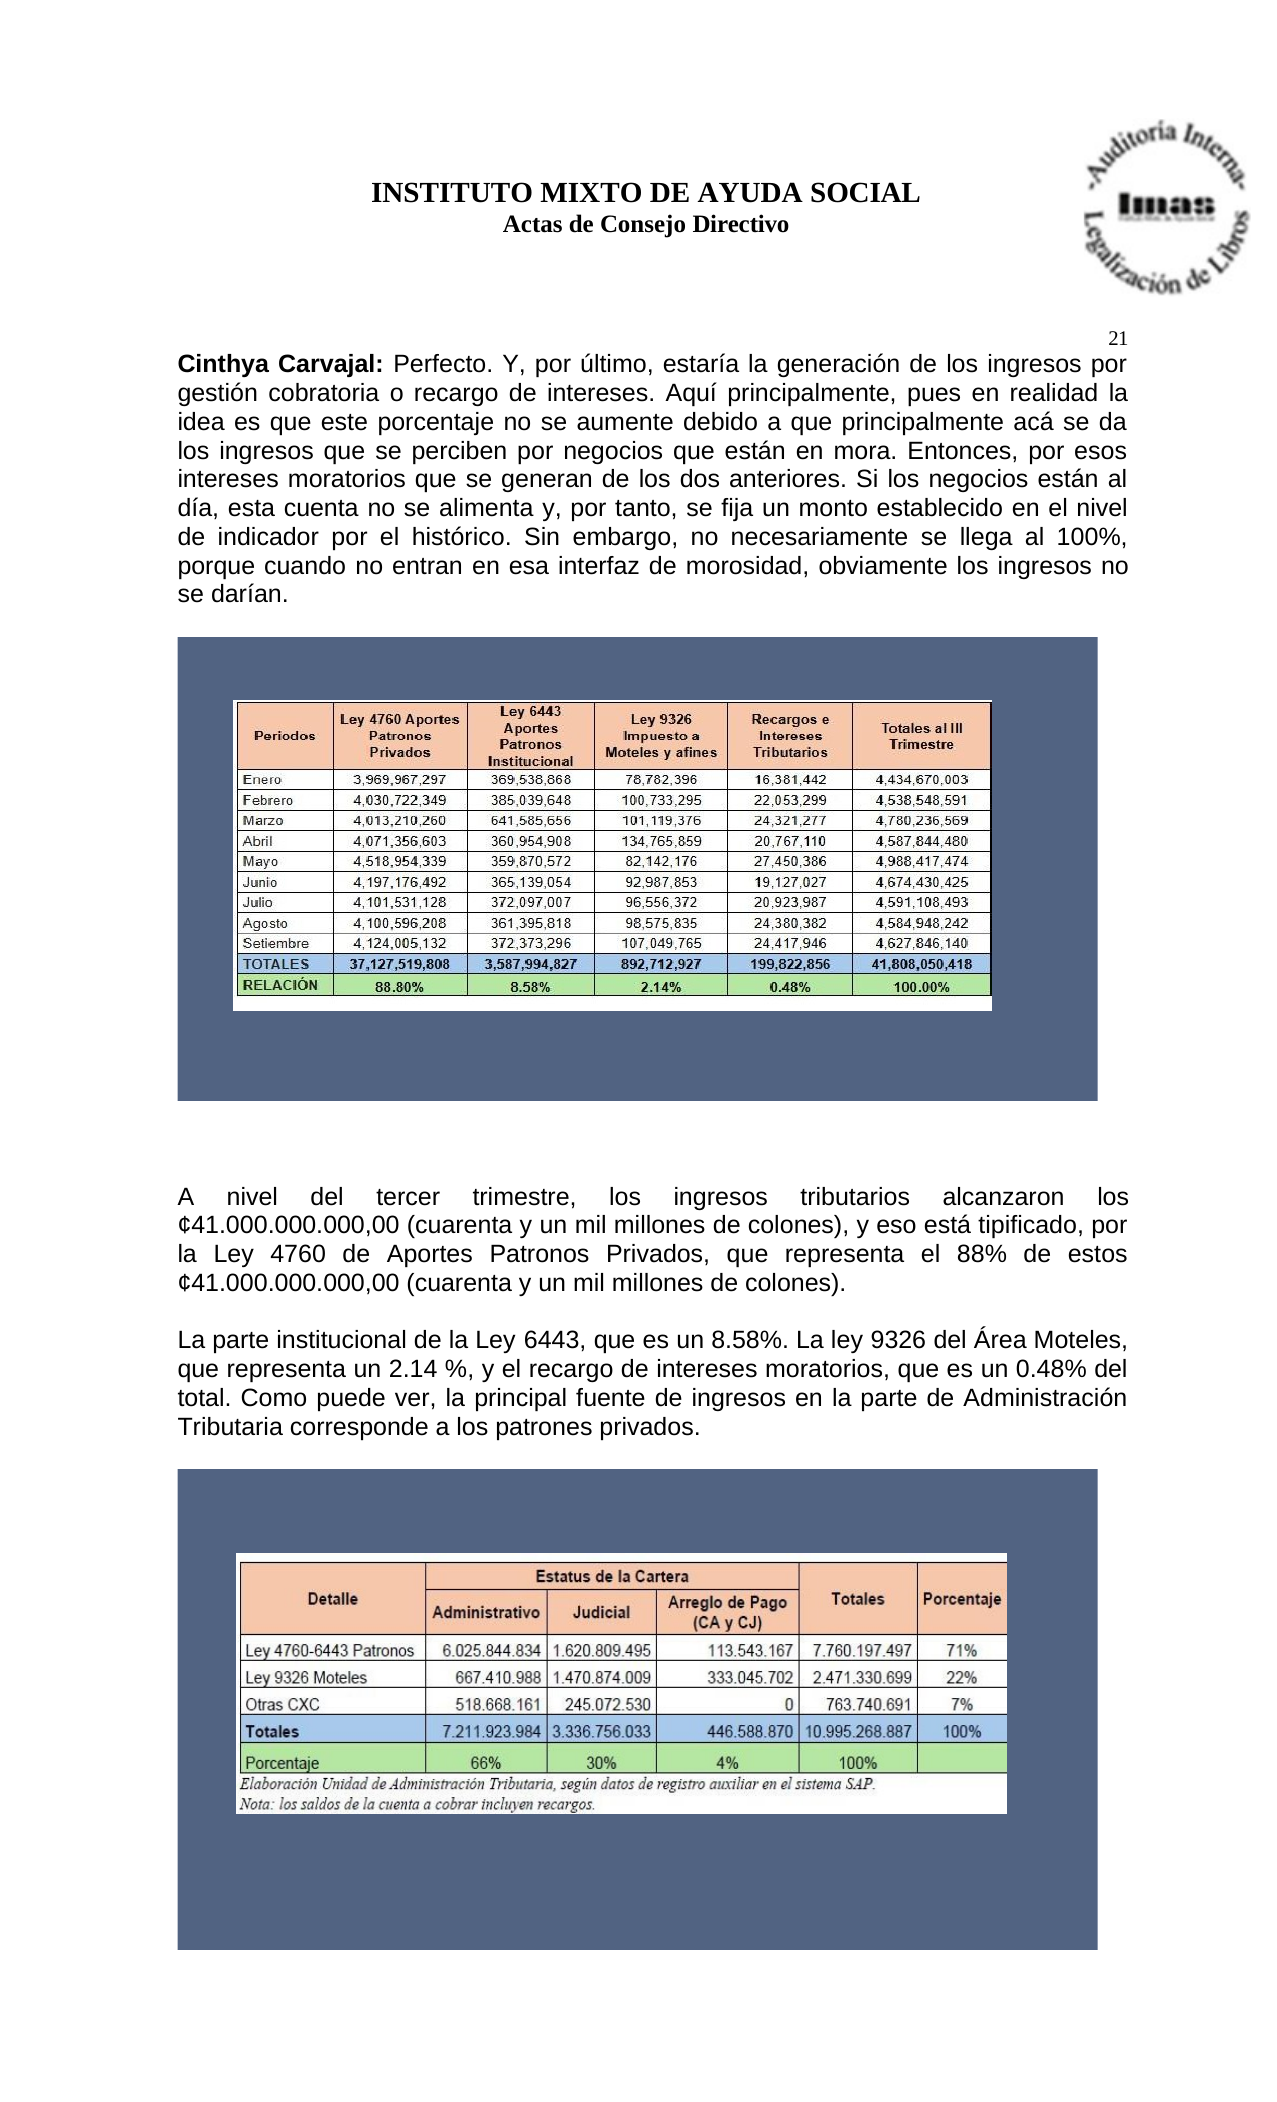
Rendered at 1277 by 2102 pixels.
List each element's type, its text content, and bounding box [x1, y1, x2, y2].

text 21 [133, 325, 1129, 349]
text La parte institucional de la Ley 6443, que es un 8.58%. La ley 9326 del Área Moteles, que representa un 2.14 %, y el recargo de intereses moratorios, que es un 0.48% del total. Como puede ver, la principal fuente de ingresos en la parte de Administración Tributaria corresponde a los patrones privados. [177, 1325, 1129, 1440]
text A nivel del tercer trimestre, los ingresos tributarios alcanzaron los ¢41.000.000.000,00 (cuarenta y un mil millones de colones), y eso está tipificado, por la Ley 4760 de Aportes Patronos Privados, que representa el 88% de estos ¢41.000.000.000,00 (cuarenta y un mil millones de colones). [177, 1181, 1129, 1296]
text Cinthya Carvajal: Perfecto. Y, por último, estaría la generación de los ingresos por gestión cobratoria o recargo de intereses. Aquí principalmente, pues en realidad la idea es que este porcentaje no se aumente debido a que principalmente acá se da los ingresos que se perciben por negocios que están en mora. Entonces, por esos intereses moratorios que se generan de los dos anteriores. Si los negocios están al día, esta cuenta no se alimenta y, por tanto, se fija un monto establecido en el nivel de indicador por el histórico. Sin embargo, no necesariamente se llega al 100%, porque cuando no entran en esa interfaz de morosidad, obviamente los ingresos no se darían. [177, 349, 1129, 608]
